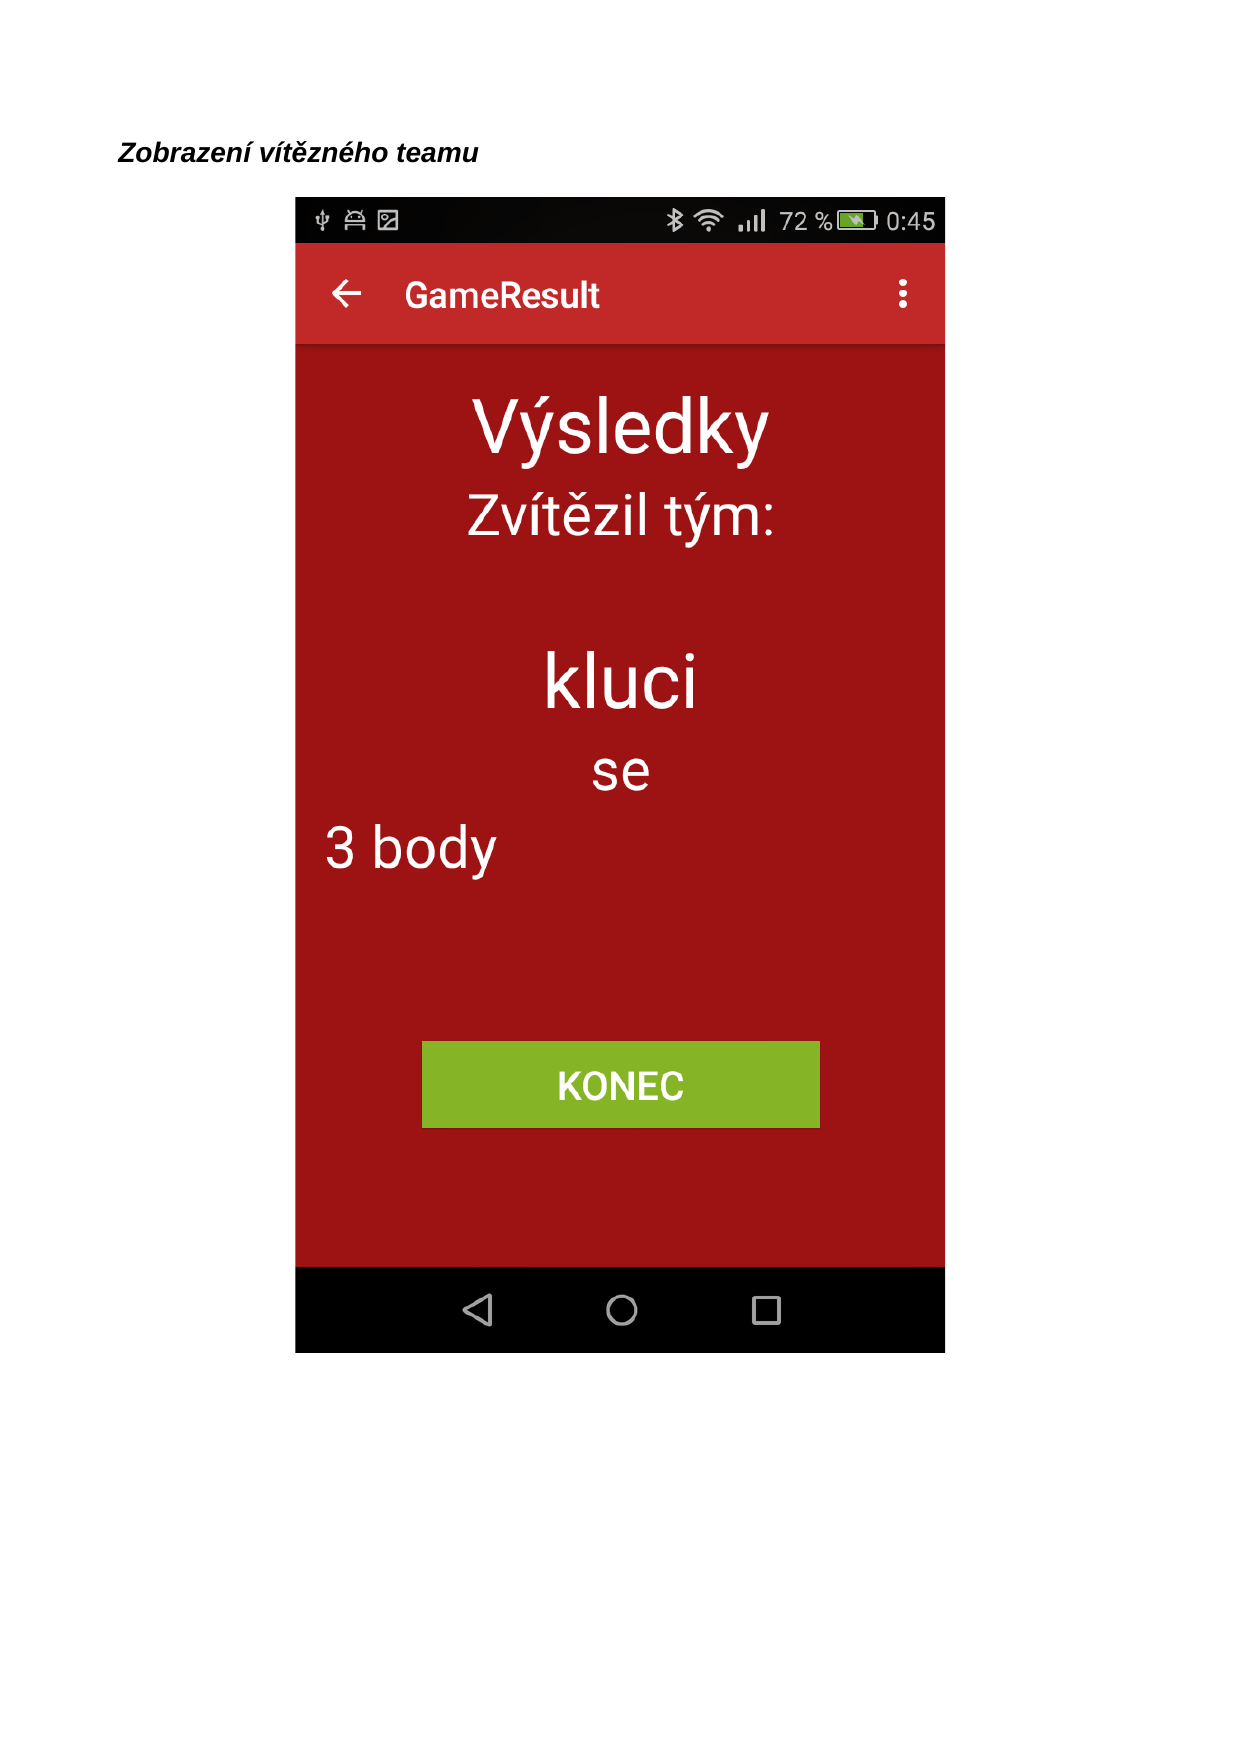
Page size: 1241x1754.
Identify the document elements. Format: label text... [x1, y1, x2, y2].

subtitle Zobrazení vítězného teamu [118, 136, 1122, 168]
picture [295, 197, 946, 1353]
